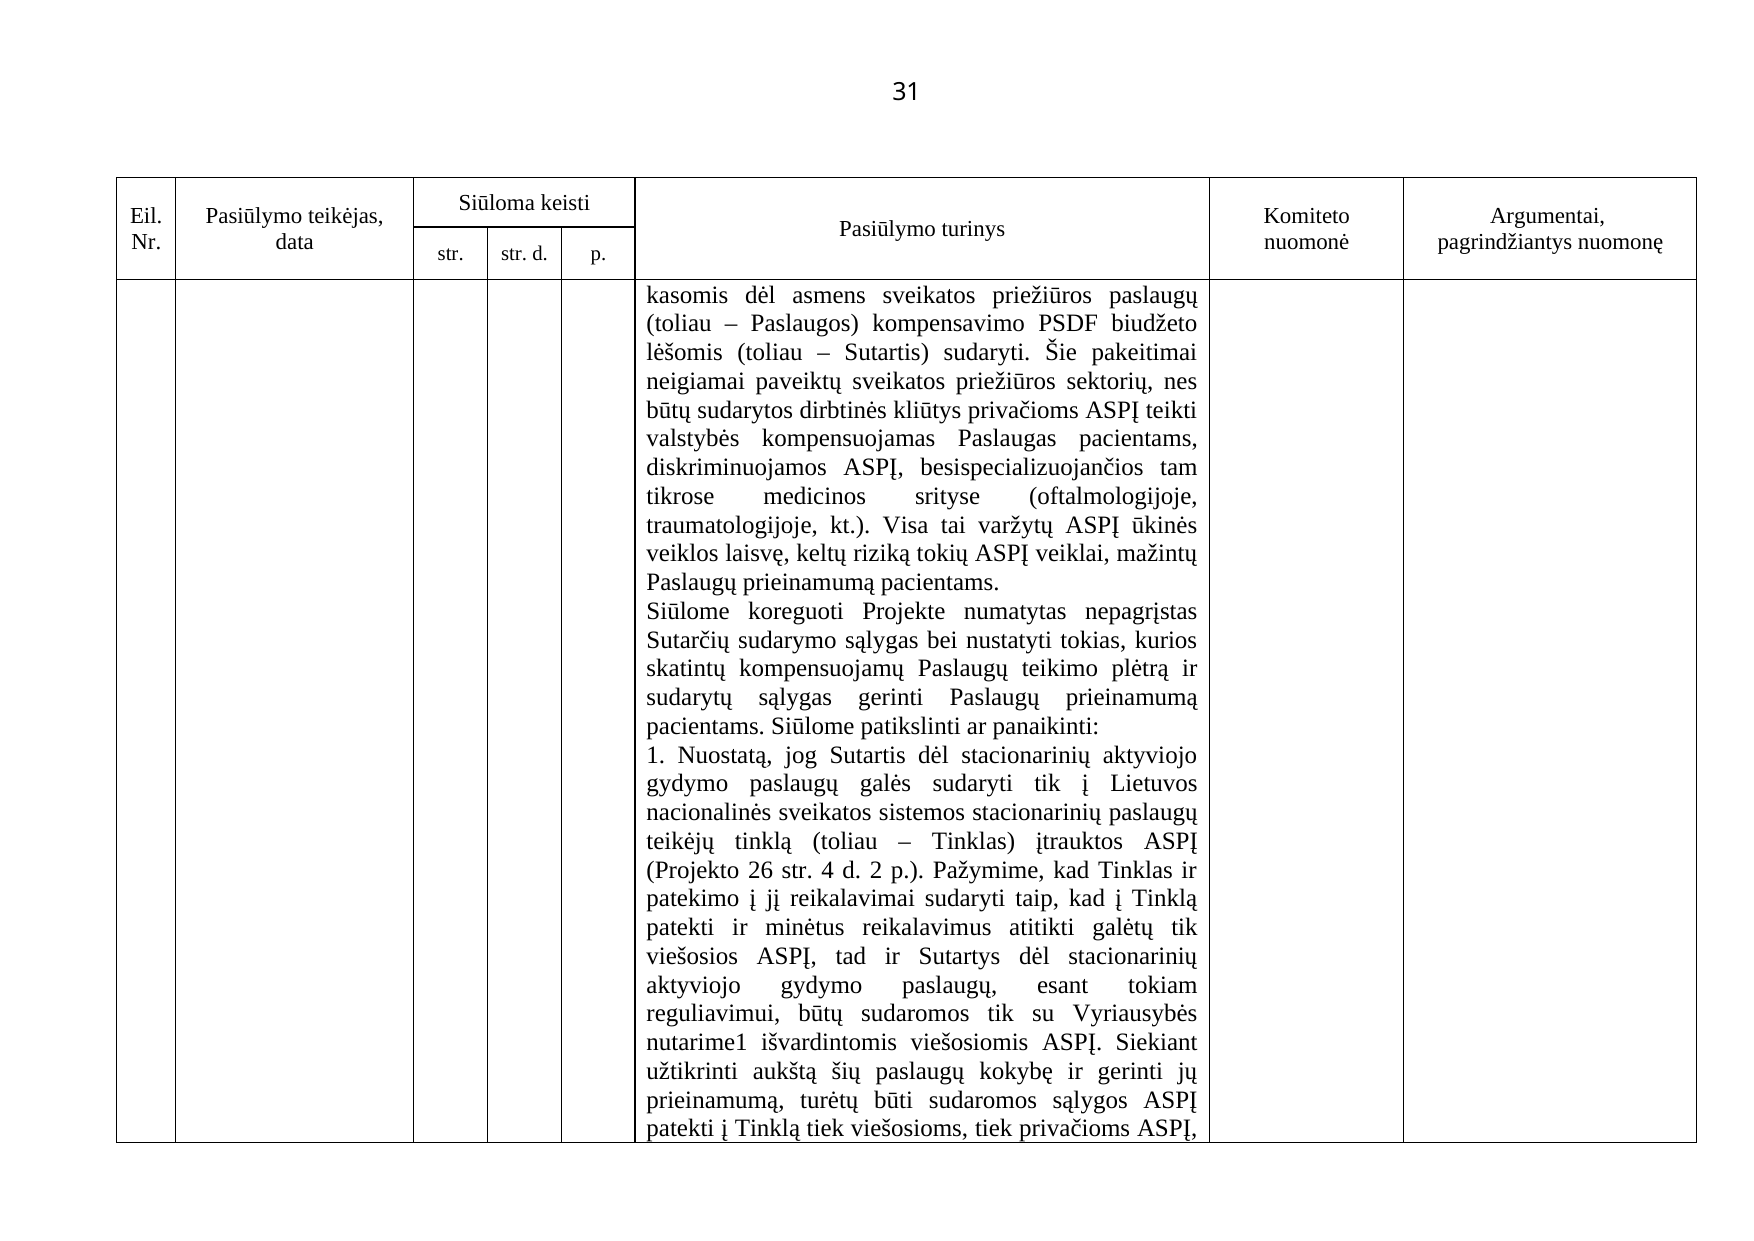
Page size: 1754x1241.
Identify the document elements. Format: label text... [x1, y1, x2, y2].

table_header Pasiūlymo teikėjas, data [176, 178, 413, 279]
table_cell p. [562, 228, 634, 279]
table_cell [562, 280, 634, 1142]
table_cell [1404, 280, 1696, 1142]
table_header Siūloma keisti [414, 178, 634, 226]
table_header Pasiūlymo turinys [636, 178, 1209, 279]
table_header Komiteto nuomonė [1210, 178, 1403, 279]
table_header Argumentai, pagrindžiantys nuomonę [1404, 178, 1696, 279]
table_cell str. d. [488, 228, 561, 279]
table_cell [117, 280, 175, 1142]
table_cell [414, 280, 487, 1142]
table_cell [1210, 280, 1403, 1142]
table_header Eil. Nr. [117, 178, 175, 279]
table_cell str. [414, 228, 487, 279]
table_cell [488, 280, 561, 1142]
table_cell kasomis dėl asmens sveikatos priežiūros paslaugų (toliau – Paslaugos) kompensavimo PSDF biudžeto lėšomis (toliau – Sutartis) sudaryti. Šie pakeitimai neigiamai paveiktų sveikatos priežiūros sektorių, nes būtų sudarytos dirbtinės kliūtys privačioms ASPĮ teikti valstybės kompensuojamas Paslaugas pacientams, diskriminuojamos ASPĮ, besispecializuojančios tam tikrose medicinos srityse (oftalmologijoje, traumatologijoje, kt.). Visa tai varžytų ASPĮ ūkinės veiklos laisvę, keltų riziką tokių ASPĮ veiklai, mažintų Paslaugų prieinamumą pacientams. Siūlome koreguoti Projekte numatytas nepagrįstas Sutarčių sudarymo sąlygas bei nustatyti tokias, kurios skatintų kompensuojamų Paslaugų teikimo plėtrą ir sudarytų sąlygas gerinti Paslaugų prieinamumą pacientams. Siūlome patikslinti ar panaikinti: 1. Nuostatą, jog Sutartis dėl stacionarinių aktyviojo gydymo paslaugų galės sudaryti tik į Lietuvos nacionalinės sveikatos sistemos stacionarinių paslaugų teikėjų tinklą (toliau – Tinklas) įtrauktos ASPĮ (Projekto 26 str. 4 d. 2 p.). Pažymime, kad Tinklas ir patekimo į jį reikalavimai sudaryti taip, kad į Tinklą patekti ir minėtus reikalavimus atitikti galėtų tik viešosios ASPĮ, tad ir Sutartys dėl stacionarinių aktyviojo gydymo paslaugų, esant tokiam reguliavimui, būtų sudaromos tik su Vyriausybės nutarime1 išvardintomis viešosiomis ASPĮ. Siekiant užtikrinti aukštą šių paslaugų kokybę ir gerinti jų prieinamumą, turėtų būti sudaromos sąlygos ASPĮ patekti į Tinklą tiek viešosioms, tiek privačioms ASPĮ, [636, 280, 1209, 1142]
table_cell [176, 280, 413, 1142]
